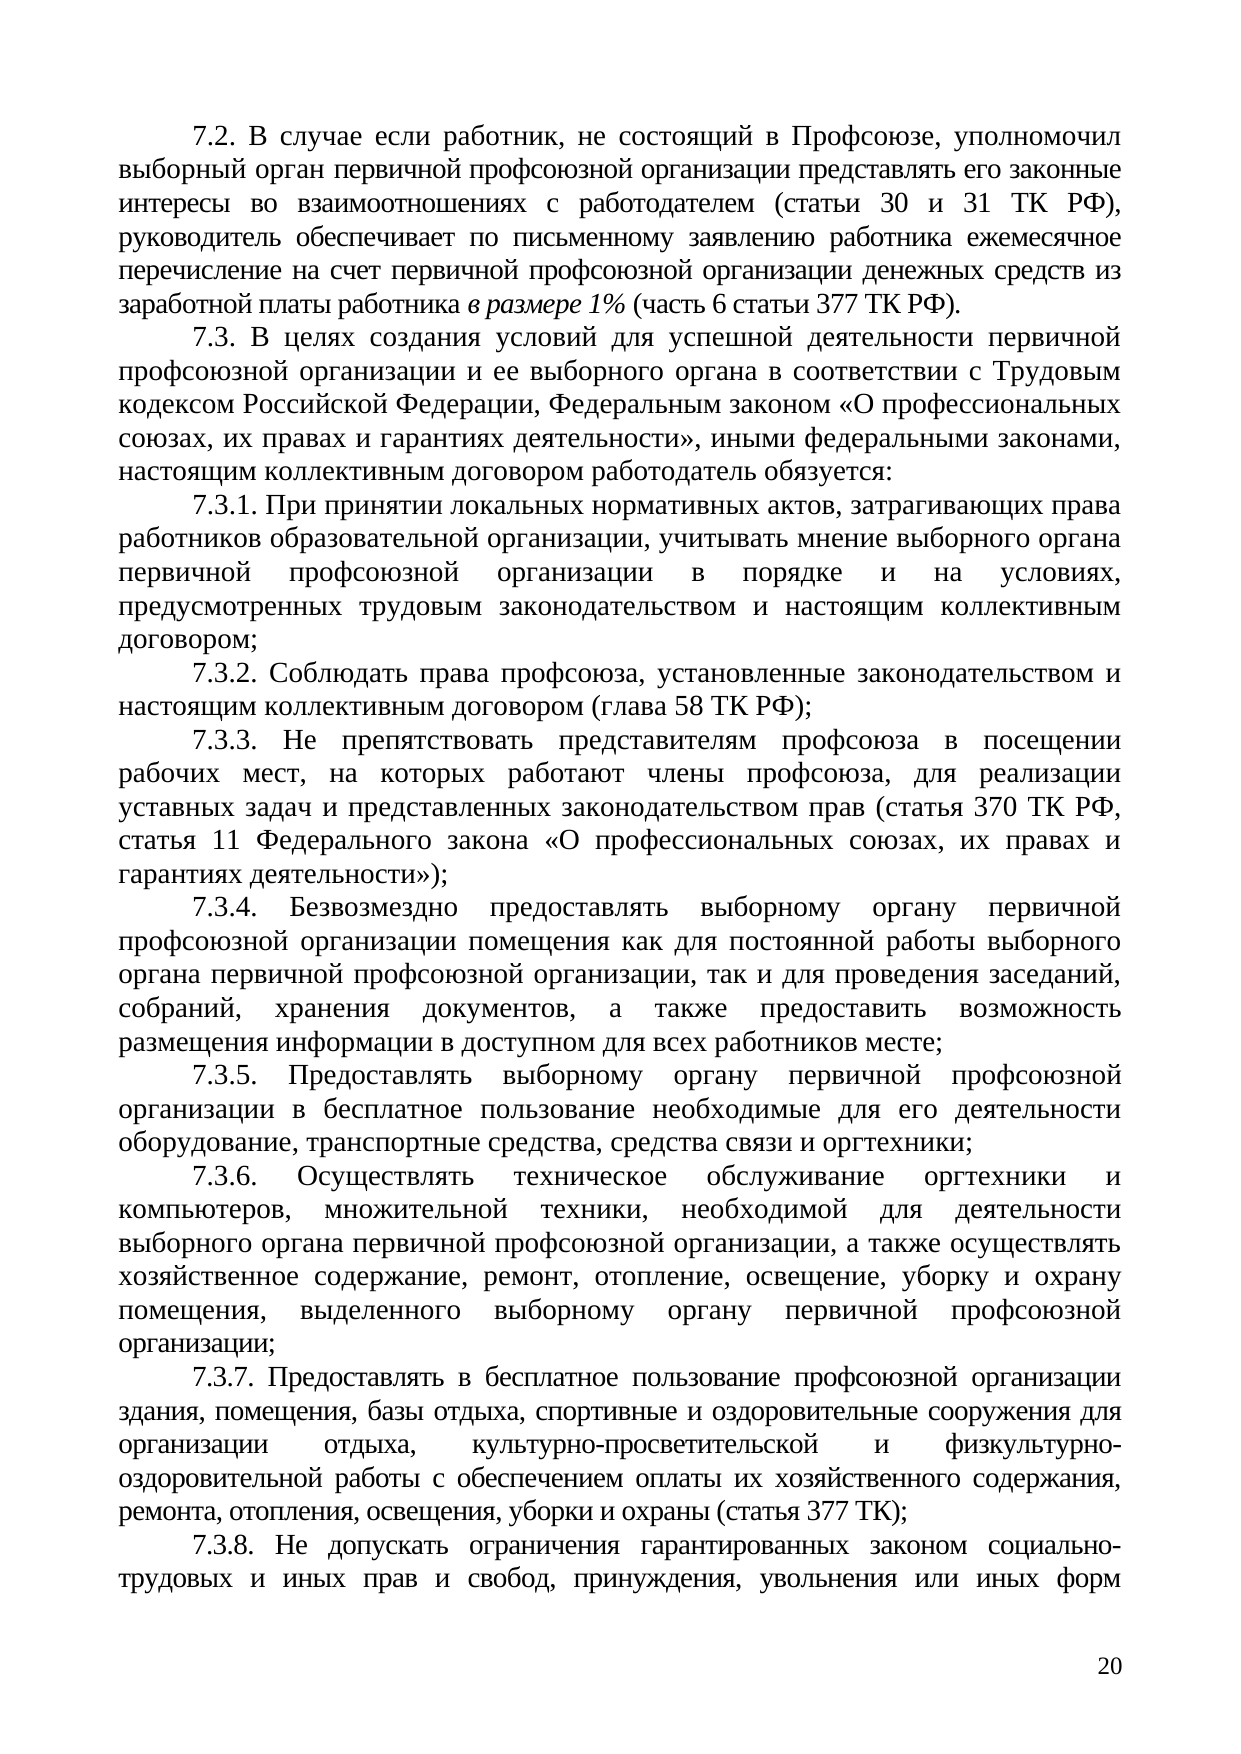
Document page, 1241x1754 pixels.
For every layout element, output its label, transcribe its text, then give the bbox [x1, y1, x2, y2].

text 7.2. В случае если работник, не состоящий в Профсоюзе, уполномочил выборный орган первичной профсоюзной организации представлять его законные интересы во взаимоотношениях с работодателем (статьи 30 и 31 ТК РФ), руководитель обеспечивает по письменному заявлению работника ежемесячное перечисление на счет первичной профсоюзной организации денежных средств из заработной платы работника в размере 1% (часть 6 статьи 377 ТК РФ). [118, 118, 1122, 319]
text 7.3.3. Не препятствовать представителям профсоюза в посещении рабочих мест, на которых работают члены профсоюза, для реализации уставных задач и представленных законодательством прав (статья 370 ТК РФ, статья 11 Федерального закона «О профессиональных союзах, их правах и гарантиях деятельности»); [118, 722, 1122, 889]
text 7.3.5. Предоставлять выборному органу первичной профсоюзной организации в бесплатное пользование необходимые для его деятельности оборудование, транспортные средства, средства связи и оргтехники; [118, 1057, 1122, 1158]
text 7.3.2. Соблюдать права профсоюза, установленные законодательством и настоящим коллективным договором (глава 58 ТК РФ); [118, 655, 1122, 722]
text 7.3.6. Осуществлять техническое обслуживание оргтехники и компьютеров, множительной техники, необходимой для деятельности выборного органа первичной профсоюзной организации, а также осуществлять хозяйственное содержание, ремонт, отопление, освещение, уборку и охрану помещения, выделенного выборному органу первичной профсоюзной организации; [118, 1158, 1122, 1359]
text 7.3. В целях создания условий для успешной деятельности первичной профсоюзной организации и ее выборного органа в соответствии с Трудовым кодексом Российской Федерации, Федеральным законом «О профессиональных союзах, их правах и гарантиях деятельности», иными федеральными законами, настоящим коллективным договором работодатель обязуется: [118, 319, 1122, 487]
text 7.3.4. Безвозмездно предоставлять выборному органу первичной профсоюзной организации помещения как для постоянной работы выборного органа первичной профсоюзной организации, так и для проведения заседаний, собраний, хранения документов, а также предоставить возможность размещения информации в доступном для всех работников месте; [118, 889, 1122, 1057]
text 7.3.7. Предоставлять в бесплатное пользование профсоюзной организации здания, помещения, базы отдыха, спортивные и оздоровительные сооружения для организации отдыха, культурно-просветительской и физкультурно-оздоровительной работы с обеспечением оплаты их хозяйственного содержания, ремонта, отопления, освещения, уборки и охраны (статья 377 ТК); [118, 1359, 1122, 1527]
text 7.3.8. Не допускать ограничения гарантированных законом социально-трудовых и иных прав и свобод, принуждения, увольнения или иных форм [118, 1527, 1122, 1594]
text 7.3.1. При принятии локальных нормативных актов, затрагивающих права работников образовательной организации, учитывать мнение выборного органа первичной профсоюзной организации в порядке и на условиях, предусмотренных трудовым законодательством и настоящим коллективным договором; [118, 487, 1122, 655]
